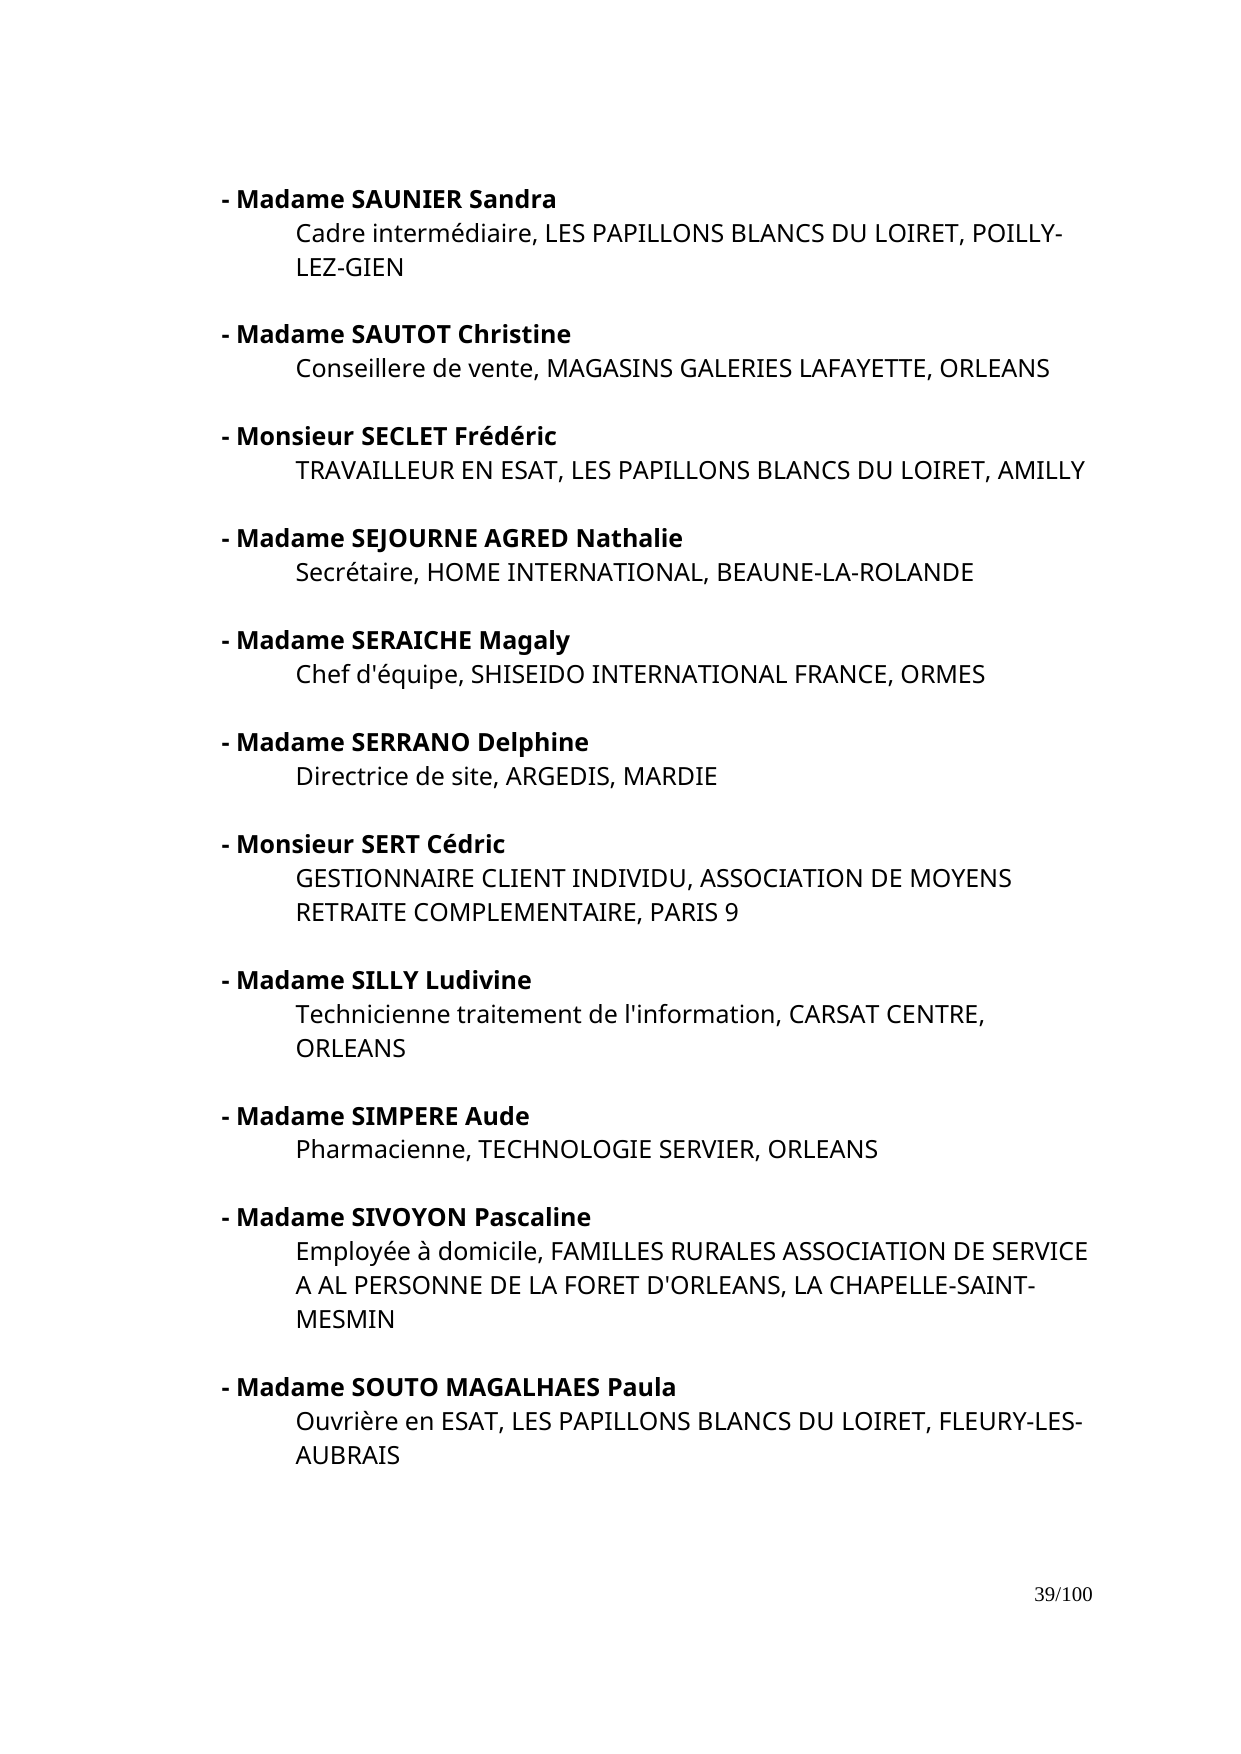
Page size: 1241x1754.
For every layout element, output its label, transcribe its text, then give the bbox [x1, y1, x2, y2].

text - Monsieur SERT Cédric GESTIONNAIRE CLIENT INDIVIDU, ASSOCIATION DE MOYENS RETRAITE COMPLEMENTAIRE, PARIS 9 [221, 827, 1092, 929]
text - Madame SAUTOT Christine Conseillere de vente, MAGASINS GALERIES LAFAYETTE, ORLEANS [221, 317, 1092, 385]
text - Madame SIVOYON Pascaline Employée à domicile, FAMILLES RURALES ASSOCIATION DE SERVICE A AL PERSONNE DE LA FORET D'ORLEANS, LA CHAPELLE-SAINT-MESMIN [221, 1200, 1092, 1336]
text - Madame SERAICHE Magaly Chef d'équipe, SHISEIDO INTERNATIONAL FRANCE, ORMES [221, 623, 1092, 691]
text - Madame SIMPERE Aude Pharmacienne, TECHNOLOGIE SERVIER, ORLEANS [221, 1098, 1092, 1166]
text - Madame SERRANO Delphine Directrice de site, ARGEDIS, MARDIE [221, 725, 1092, 793]
text - Madame SILLY Ludivine Technicienne traitement de l'information, CARSAT CENTRE, ORLEANS [221, 963, 1092, 1064]
text - Madame SEJOURNE AGRED Nathalie Secrétaire, HOME INTERNATIONAL, BEAUNE-LA-ROLANDE [221, 521, 1092, 589]
text - Madame SAUNIER Sandra Cadre intermédiaire, LES PAPILLONS BLANCS DU LOIRET, POILLY-LEZ-GIEN [221, 182, 1092, 283]
text - Madame SOUTO MAGALHAES Paula Ouvrière en ESAT, LES PAPILLONS BLANCS DU LOIRET, FLEURY-LES-AUBRAIS [221, 1370, 1092, 1472]
text - Monsieur SECLET Frédéric TRAVAILLEUR EN ESAT, LES PAPILLONS BLANCS DU LOIRET, AMILLY [221, 419, 1092, 487]
